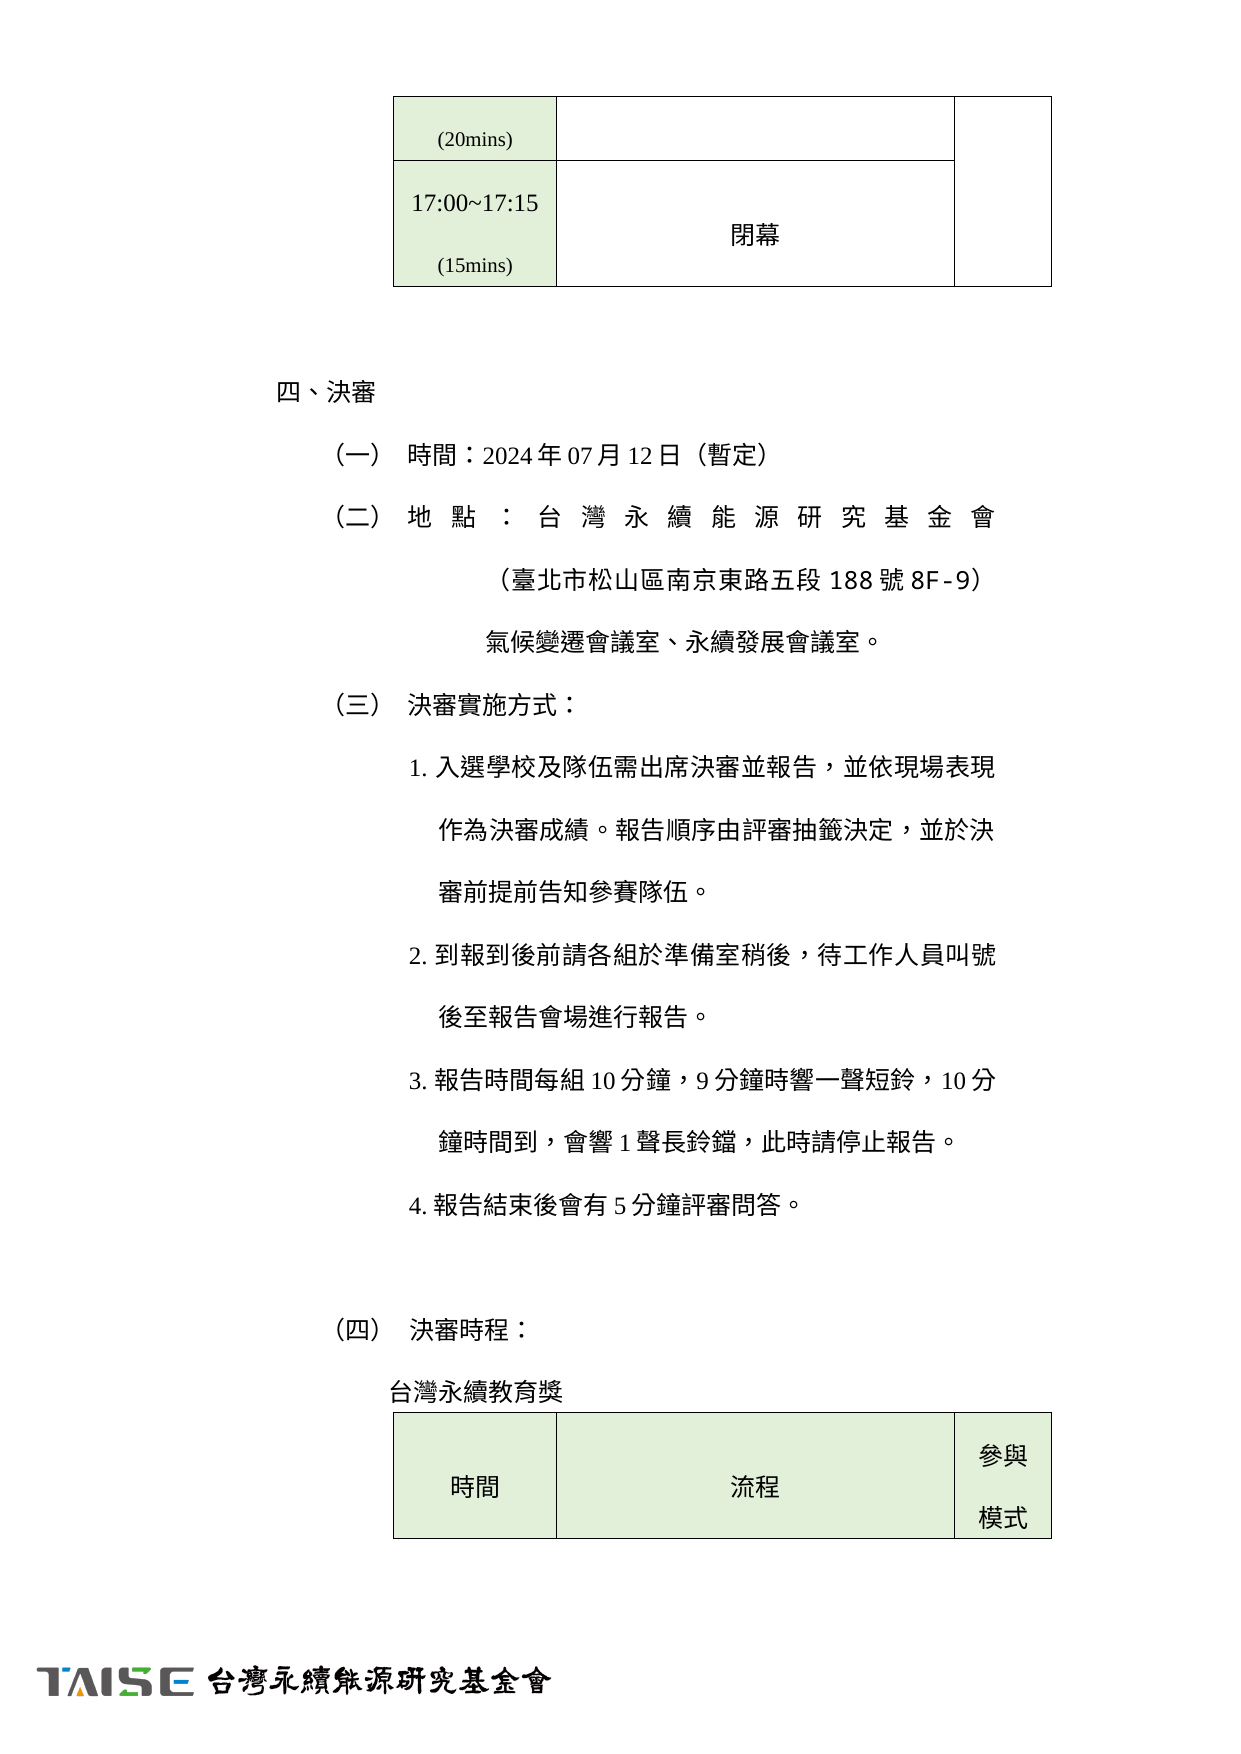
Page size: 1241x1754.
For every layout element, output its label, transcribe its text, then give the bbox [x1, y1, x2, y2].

table_cell 閉幕 [557, 161, 954, 286]
text 4. 報告結束後會有5分鐘評審問答。 [408, 1162, 996, 1224]
table_header 時間 [394, 1413, 556, 1538]
text （二） 地點：台灣永續能源研究基金會 （臺北市松山區南京東路五段188號8F-9）氣候變遷會議室、永續發展會議室。 [320, 474, 996, 662]
text （一） 時間：2024年07月12日（暫定） [320, 412, 996, 474]
table_cell [557, 97, 954, 160]
text 2. 到報到後前請各組於準備室稍後，待工作人員叫號後至報告會場進行報告。 [408, 912, 996, 1037]
table_cell 17:00~17:15 (15mins) [394, 161, 556, 286]
table_cell (20mins) [394, 97, 556, 160]
text 四、決審 [276, 349, 996, 412]
text 1. 入選學校及隊伍需出席決審並報告，並依現場表現作為決審成績。報告順序由評審抽籤決定，並於決審前提前告知參賽隊伍。 [409, 724, 996, 912]
text （四） 決審時程： [320, 1287, 996, 1349]
table_header 流程 [557, 1413, 954, 1538]
text （三） 決審實施方式： [320, 662, 996, 724]
text 台灣永續教育獎 [389, 1349, 996, 1412]
text 3. 報告時間每組10分鐘，9分鐘時響一聲短鈴，10分鐘時間到，會響1聲長鈴鐺，此時請停止報告。 [408, 1037, 996, 1162]
table_cell [955, 97, 1051, 286]
table_header 參與模式 [955, 1413, 1051, 1538]
